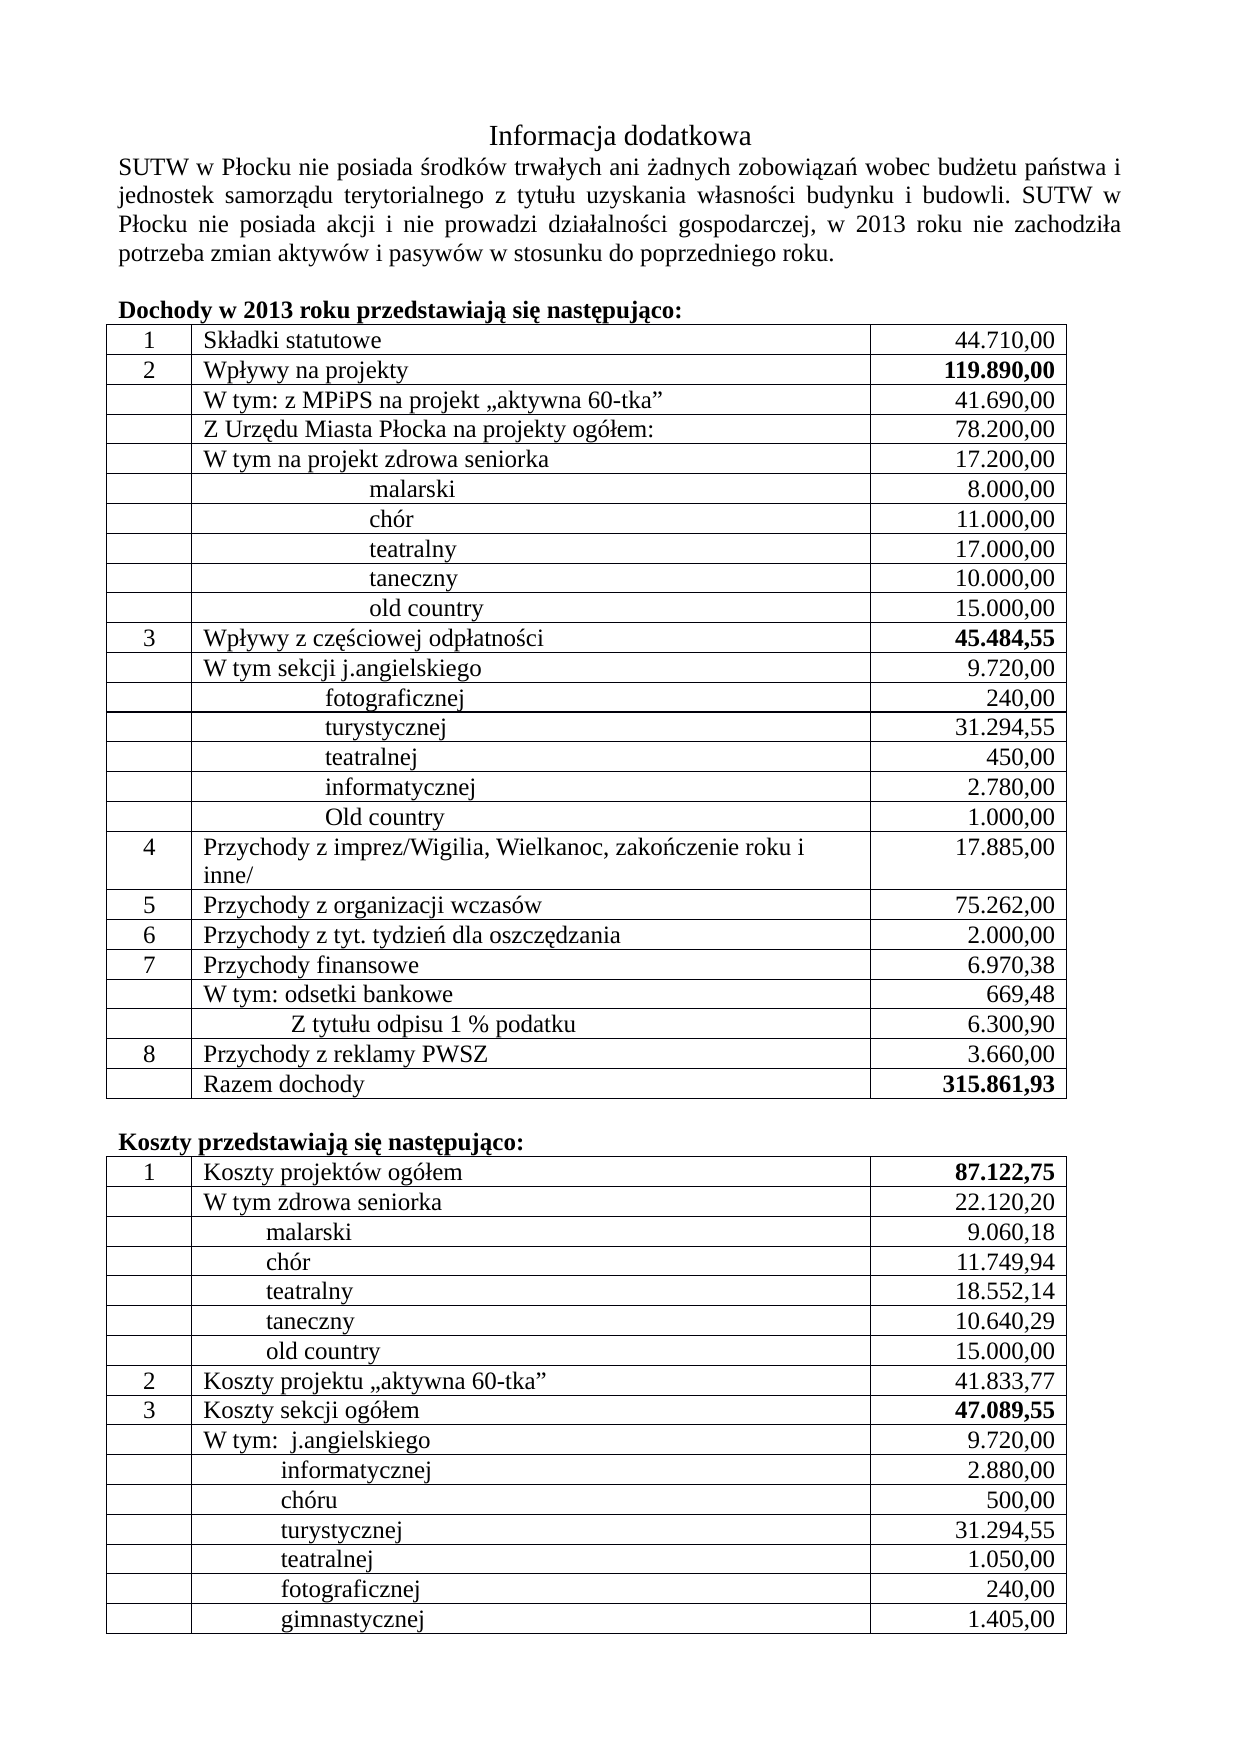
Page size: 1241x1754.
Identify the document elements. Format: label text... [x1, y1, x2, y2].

table_cell Koszty projektu „aktywna 60-tka” [192, 1366, 870, 1394]
table_cell 2 [107, 355, 191, 384]
table_header 44.710,00 [871, 325, 1066, 354]
table_cell 240,00 [871, 1574, 1066, 1603]
table_cell 8 [107, 1039, 191, 1068]
table_cell [107, 1187, 191, 1216]
table_cell [107, 534, 191, 562]
table_cell [107, 415, 191, 443]
table_cell teatralnej [192, 1545, 870, 1573]
table_cell [107, 1485, 191, 1514]
table_cell 45.484,55 [871, 623, 1066, 652]
text SUTW w Płocku nie posiada środków trwałych ani żadnych zobowiązań wobec budżetu państwa i jednostek samorządu terytorialnego z tytułu uzyskania własności budynku i budowli. SUTW w Płocku nie posiada akcji i nie prowadzi działalności gospodarczej, w 2013 roku nie zachodziła potrzeba zmian aktywów i pasywów w stosunku do poprzedniego roku. [118, 152, 1122, 267]
table_cell teatralny [192, 534, 870, 562]
table_cell 9.720,00 [871, 1425, 1066, 1454]
table_cell 2.780,00 [871, 772, 1066, 801]
table_cell Wpływy na projekty [192, 355, 870, 384]
table_cell teatralnej [192, 742, 870, 771]
table_cell [107, 742, 191, 771]
table_cell fotograficznej [192, 683, 870, 711]
table_cell informatycznej [192, 1455, 870, 1484]
table_cell taneczny [192, 1306, 870, 1335]
table_cell [107, 1425, 191, 1454]
table_cell [107, 653, 191, 682]
table_cell turystycznej [192, 1515, 870, 1543]
table_cell 17.000,00 [871, 534, 1066, 562]
table_header 1 [107, 1157, 191, 1186]
text Dochody w 2013 roku przedstawiają się następująco: [118, 295, 1122, 324]
table_cell 315.861,93 [871, 1069, 1066, 1098]
table_cell Razem dochody [192, 1069, 870, 1098]
table_cell 3 [107, 623, 191, 652]
table_cell [107, 772, 191, 801]
table_cell [107, 1604, 191, 1633]
table_cell old country [192, 1336, 870, 1365]
table_cell [107, 504, 191, 533]
table_cell Z tytułu odpisu 1 % podatku [192, 1009, 870, 1038]
table_cell fotograficznej [192, 1574, 870, 1603]
table_cell Old country [192, 802, 870, 831]
table_cell 15.000,00 [871, 1336, 1066, 1365]
table_cell [107, 1069, 191, 1098]
text Koszty przedstawiają się następująco: [118, 1127, 1122, 1156]
table_cell [107, 564, 191, 592]
table_cell W tym: odsetki bankowe [192, 980, 870, 1008]
table_cell gimnastycznej [192, 1604, 870, 1633]
table_cell 8.000,00 [871, 474, 1066, 503]
table_cell Koszty sekcji ogółem [192, 1396, 870, 1424]
table_cell chóru [192, 1485, 870, 1514]
table_cell 3 [107, 1396, 191, 1424]
text Informacja dodatkowa [118, 118, 1122, 152]
table_cell teatralny [192, 1276, 870, 1305]
table_cell Z Urzędu Miasta Płocka na projekty ogółem: [192, 415, 870, 443]
table_header 1 [107, 325, 191, 354]
table_cell [107, 1306, 191, 1335]
table_header Składki statutowe [192, 325, 870, 354]
table_cell Przychody z reklamy PWSZ [192, 1039, 870, 1068]
table_cell W tym sekcji j.angielskiego [192, 653, 870, 682]
table_cell [107, 1455, 191, 1484]
table_cell 78.200,00 [871, 415, 1066, 443]
table_cell 4 [107, 832, 191, 889]
table_cell 669,48 [871, 980, 1066, 1008]
table_cell [107, 1545, 191, 1573]
table_cell [107, 1217, 191, 1246]
table_cell Przychody z tyt. tydzień dla oszczędzania [192, 920, 870, 949]
table_cell 119.890,00 [871, 355, 1066, 384]
table_cell 1.050,00 [871, 1545, 1066, 1573]
table_cell 10.000,00 [871, 564, 1066, 592]
table_cell W tym: z MPiPS na projekt „aktywna 60-tka” [192, 385, 870, 413]
table_cell 1.405,00 [871, 1604, 1066, 1633]
table_cell [107, 1574, 191, 1603]
table_cell 240,00 [871, 683, 1066, 711]
table_cell turystycznej [192, 713, 870, 741]
table_cell Przychody z imprez/Wigilia, Wielkanoc, zakończenie roku i inne/ [192, 832, 870, 889]
table_cell 6.300,90 [871, 1009, 1066, 1038]
table_header Koszty projektów ogółem [192, 1157, 870, 1186]
table_cell [107, 683, 191, 711]
table_cell 31.294,55 [871, 713, 1066, 741]
table_cell 6 [107, 920, 191, 949]
table_cell 5 [107, 890, 191, 919]
table_cell [107, 1247, 191, 1275]
table_cell 9.060,18 [871, 1217, 1066, 1246]
table_cell 10.640,29 [871, 1306, 1066, 1335]
table_cell 17.200,00 [871, 444, 1066, 473]
table_cell 6.970,38 [871, 950, 1066, 978]
table_cell 2 [107, 1366, 191, 1394]
table_cell [107, 474, 191, 503]
table_cell 3.660,00 [871, 1039, 1066, 1068]
table_cell old country [192, 593, 870, 622]
table_cell W tym: j.angielskiego [192, 1425, 870, 1454]
table_cell [107, 1009, 191, 1038]
table_cell [107, 385, 191, 413]
table_cell [107, 1336, 191, 1365]
table_cell 22.120,20 [871, 1187, 1066, 1216]
table_cell informatycznej [192, 772, 870, 801]
table_cell malarski [192, 1217, 870, 1246]
table_cell taneczny [192, 564, 870, 592]
table_cell [107, 593, 191, 622]
table_cell W tym na projekt zdrowa seniorka [192, 444, 870, 473]
table_cell 18.552,14 [871, 1276, 1066, 1305]
table_cell chór [192, 1247, 870, 1275]
table_cell 7 [107, 950, 191, 978]
table_cell Przychody z organizacji wczasów [192, 890, 870, 919]
table_cell W tym zdrowa seniorka [192, 1187, 870, 1216]
table_cell Wpływy z częściowej odpłatności [192, 623, 870, 652]
table_cell chór [192, 504, 870, 533]
table_cell [107, 980, 191, 1008]
table_cell [107, 444, 191, 473]
table_cell 450,00 [871, 742, 1066, 771]
table_cell 41.690,00 [871, 385, 1066, 413]
table_cell 1.000,00 [871, 802, 1066, 831]
table_cell 11.749,94 [871, 1247, 1066, 1275]
table_cell 2.000,00 [871, 920, 1066, 949]
table_cell 47.089,55 [871, 1396, 1066, 1424]
table_cell [107, 713, 191, 741]
table_cell [107, 1276, 191, 1305]
table_cell 41.833,77 [871, 1366, 1066, 1394]
table_cell 11.000,00 [871, 504, 1066, 533]
table_cell malarski [192, 474, 870, 503]
table_cell [107, 802, 191, 831]
table_cell 2.880,00 [871, 1455, 1066, 1484]
table_cell 31.294,55 [871, 1515, 1066, 1543]
table_cell 75.262,00 [871, 890, 1066, 919]
table_cell [107, 1515, 191, 1543]
table_cell 15.000,00 [871, 593, 1066, 622]
table_cell 500,00 [871, 1485, 1066, 1514]
table_cell Przychody finansowe [192, 950, 870, 978]
table_cell 9.720,00 [871, 653, 1066, 682]
table_cell 17.885,00 [871, 832, 1066, 889]
table_header 87.122,75 [871, 1157, 1066, 1186]
